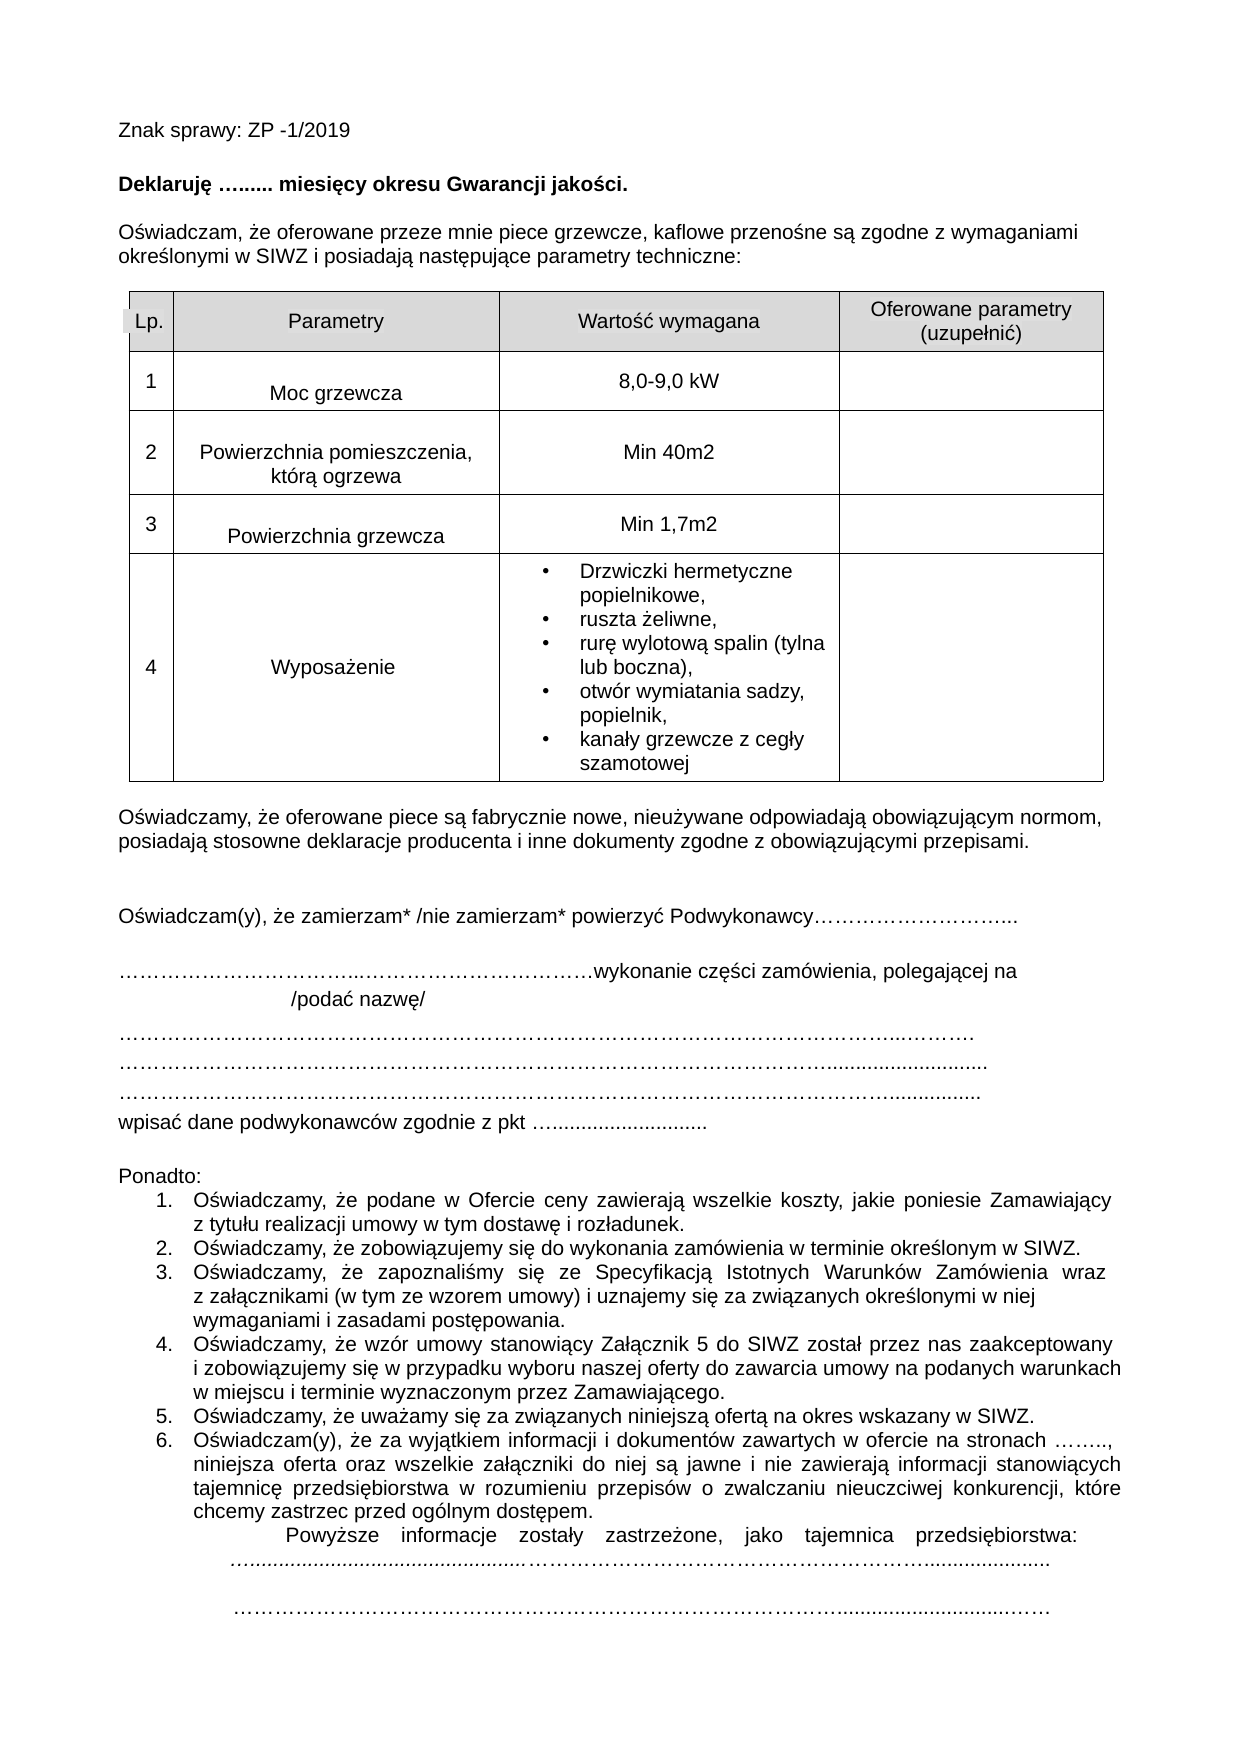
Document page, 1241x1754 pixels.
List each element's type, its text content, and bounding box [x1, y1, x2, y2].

table_cell [840, 411, 1103, 494]
text wpisać dane podwykonawców zgodnie z pkt …........................... [118, 1104, 1122, 1134]
table_cell Min 40m2 [500, 411, 839, 494]
list Oświadczam, że oferowane przeze mnie piece grzewcze, kaflowe przenośne są zgodne z wymaganiami określonymi w SIWZ i posiadają następujące parametry techniczne: [118, 219, 1122, 267]
table_header Parametry [174, 292, 499, 351]
table_cell [840, 352, 1103, 410]
text Powyższe informacje zostały zastrzeżone, jako tajemnica przedsiębiorstwa: …................................................…………………………………………………...................... [155, 1523, 1122, 1571]
text …………………………………………………………………………………………………...……….…………………………………………………………………………………………............................…………………………………………………………………………………………………................ [118, 1014, 1122, 1104]
list Oświadczamy, że podane w Ofercie ceny zawierają wszelkie koszty, jakie poniesie Zamawiający z tytułu realizacji umowy w tym dostawę i rozładunek. [156, 1188, 1122, 1236]
list Oświadczamy, że wzór umowy stanowiący Załącznik 5 do SIWZ został przez nas zaakceptowany i zobowiązujemy się w przypadku wyboru naszej oferty do zawarcia umowy na podanych warunkach w miejscu i terminie wyznaczonym przez Zamawiającego. [156, 1332, 1122, 1403]
text Deklaruję …...... miesięcy okresu Gwarancji jakości. [118, 172, 1122, 196]
table_cell Drzwiczki hermetyczne popielnikowe, ruszta żeliwne, rurę wylotową spalin (tylna lub boczna), otwór wymiatania sadzy, popielnik, kanały grzewcze z cegły szamotowej [500, 554, 839, 781]
text Ponadto: [118, 1164, 1122, 1188]
table_cell 3 [130, 495, 173, 553]
text /podać nazwę/ [118, 987, 1122, 1011]
table_cell Powierzchnia pomieszczenia, którą ogrzewa [174, 411, 499, 494]
list Oświadczamy, że zapoznaliśmy się ze Specyfikacją Istotnych Warunków Zamówienia wraz z załącznikami (w tym ze wzorem umowy) i uznajemy się za związanych określonymi w niej [156, 1260, 1122, 1308]
table_cell [840, 554, 1103, 781]
table_cell Wyposażenie [174, 554, 499, 781]
table_cell Moc grzewcza [174, 352, 499, 410]
text ……………………………………………………………………………..............................…… [118, 1595, 1122, 1619]
text ……………………………...……………………………wykonanie części zamówienia, polegającej na [118, 959, 1122, 983]
table_cell [840, 495, 1103, 553]
table_cell Min 1,7m2 [500, 495, 839, 553]
table_cell 2 [130, 411, 173, 494]
text Oświadczam(y), że zamierzam* /nie zamierzam* powierzyć Podwykonawcy………………………... [118, 904, 1122, 928]
table_cell 1 [130, 352, 173, 410]
list Oświadczamy, że uważamy się za związanych niniejszą ofertą na okres wskazany w SIWZ. [156, 1403, 1122, 1427]
table_cell Powierzchnia grzewcza [174, 495, 499, 553]
list Oświadczam(y), że za wyjątkiem informacji i dokumentów zawartych w ofercie na stronach …….., niniejsza oferta oraz wszelkie załączniki do niej są jawne i nie zawierają informacji stanowiących tajemnicę przedsiębiorstwa w rozumieniu przepisów o zwalczaniu nieuczciwej konkurencji, które chcemy zastrzec przed ogólnym dostępem. [156, 1427, 1122, 1523]
table_cell 4 [130, 554, 173, 781]
table_header Oferowane parametry (uzupełnić) [840, 292, 1103, 351]
list Oświadczamy, że zobowiązujemy się do wykonania zamówienia w terminie określonym w SIWZ. [156, 1236, 1122, 1260]
table_header Wartość wymagana [500, 292, 839, 351]
list wymaganiami i zasadami postępowania. [156, 1308, 1122, 1332]
table_cell 8,0-9,0 kW [500, 352, 839, 410]
table_header Lp. [130, 292, 173, 351]
text Oświadczamy, że oferowane piece są fabrycznie nowe, nieużywane odpowiadają obowiązującym normom, posiadają stosowne deklaracje producenta i inne dokumenty zgodne z obowiązującymi przepisami. [118, 805, 1122, 853]
